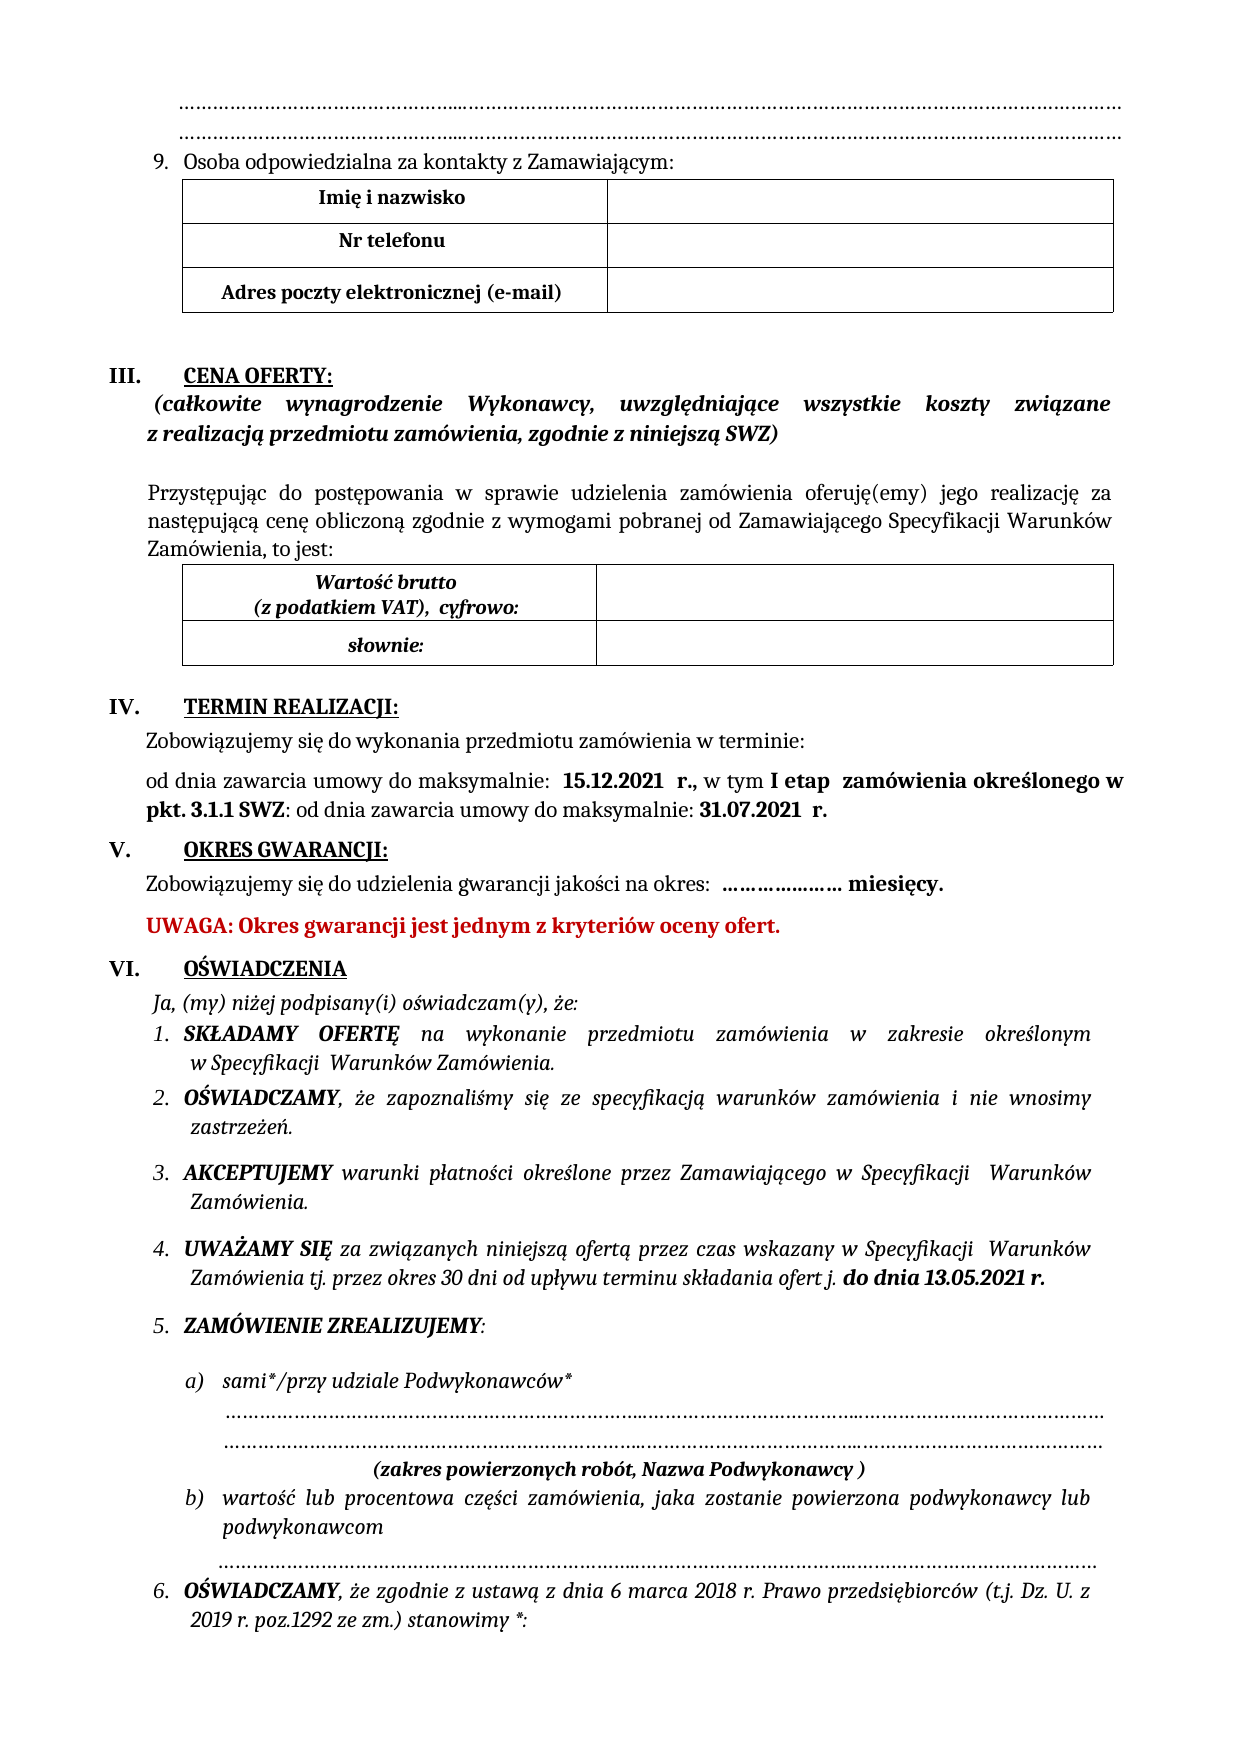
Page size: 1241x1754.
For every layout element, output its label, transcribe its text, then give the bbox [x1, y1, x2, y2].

list OŚWIADCZENIA [109, 955, 1240, 982]
text Zobowiązujemy się do wykonania przedmiotu zamówienia w terminie: [146, 728, 1124, 754]
text od dnia zawarcia umowy do maksymalnie: 15.12.2021 r., w tym I etap zamówienia określonego w pkt. 3.1.1 SWZ: od dnia zawarcia umowy do maksymalnie: 31.07.2021 r. [146, 767, 1124, 823]
list OŚWIADCZAMY, że zgodnie z ustawą z dnia 6 marca 2018 r. Prawo przedsiębiorców (t.j. Dz. U. z 2019 r. poz.1292 ze zm.) stanowimy *: [153, 1577, 1094, 1633]
list Osoba odpowiedzialna za kontakty z Zamawiającym: [153, 149, 1124, 175]
text ………………………………………………………………..………………………………..…………………………………… [146, 1547, 1124, 1574]
table_cell Adres poczty elektronicznej (e-mail) [183, 268, 607, 312]
table_cell [597, 621, 1113, 665]
list OŚWIADCZAMY, że zapoznaliśmy się ze specyfikacją warunków zamówienia i nie wnosimy zastrzeżeń. [153, 1084, 1094, 1140]
list ZAMÓWIENIE ZREALIZUJEMY: [153, 1312, 1094, 1339]
list SKŁADAMY OFERTĘ na wykonanie przedmiotu zamówienia w zakresie określonym w Specyfikacji Warunków Zamówienia. [153, 1020, 1094, 1076]
text Przystępując do postępowania w sprawie udzielenia zamówienia oferuję(emy) jego realizację za następującą cenę obliczoną zgodnie z wymogami pobranej od Zamawiającego Specyfikacji Warunków Zamówienia, to jest: [147, 479, 1113, 562]
text ………………………………………………………………..………………………………..…………………………………… [177, 1428, 1124, 1454]
table_cell [608, 224, 1113, 267]
text …………………………………………...…………………………………………………………………………………………………… [177, 89, 1124, 115]
text Ja, (my) niżej podpisany(i) oświadczam(y), że: [153, 989, 1094, 1016]
list CENA OFERTY: [109, 362, 1240, 389]
list TERMIN REALIZACJI: [109, 693, 1240, 721]
list AKCEPTUJEMY warunki płatności określone przez Zamawiającego w Specyfikacji Warunków Zamówienia. [153, 1159, 1094, 1215]
table_header Imię i nazwisko [183, 180, 607, 222]
list OKRES GWARANCJI: [109, 836, 1240, 863]
table_cell Nr telefonu [183, 224, 607, 267]
text …………………………………………...…………………………………………………………………………………………………… [177, 119, 1124, 145]
table_header [608, 180, 1113, 222]
text Zobowiązujemy się do udzielenia gwarancji jakości na okres: …………...…… miesięcy. [146, 871, 1165, 897]
list sami*/przy udziale Podwykonawców* [185, 1367, 1094, 1394]
table_header [597, 565, 1113, 620]
list wartość lub procentowa części zamówienia, jaka zostanie powierzona podwykonawcy lub podwykonawcom [185, 1484, 1094, 1540]
table_cell [608, 268, 1113, 312]
table_header Wartość brutto (z podatkiem VAT), cyfrowo: [183, 565, 596, 620]
list UWAŻAMY SIĘ za związanych niniejszą ofertą przez czas wskazany w Specyfikacji Warunków Zamówienia tj. przez okres 30 dni od upływu terminu składania ofert j. do dnia 13.05.2021 r. [153, 1235, 1094, 1291]
text (zakres powierzonych robót, Nazwa Podwykonawcy ) [109, 1458, 1132, 1482]
text UWAGA: Okres gwarancji jest jednym z kryteriów oceny ofert. [146, 913, 1165, 939]
table_cell słownie: [183, 621, 596, 665]
text ………………………………………………………………..………………………………..…………………………………… [146, 1398, 1124, 1424]
text (całkowite wynagrodzenie Wykonawcy, uwzględniające wszystkie koszty związane z realizacją przedmiotu zamówienia, zgodnie z niniejszą SWZ) [147, 391, 1113, 447]
